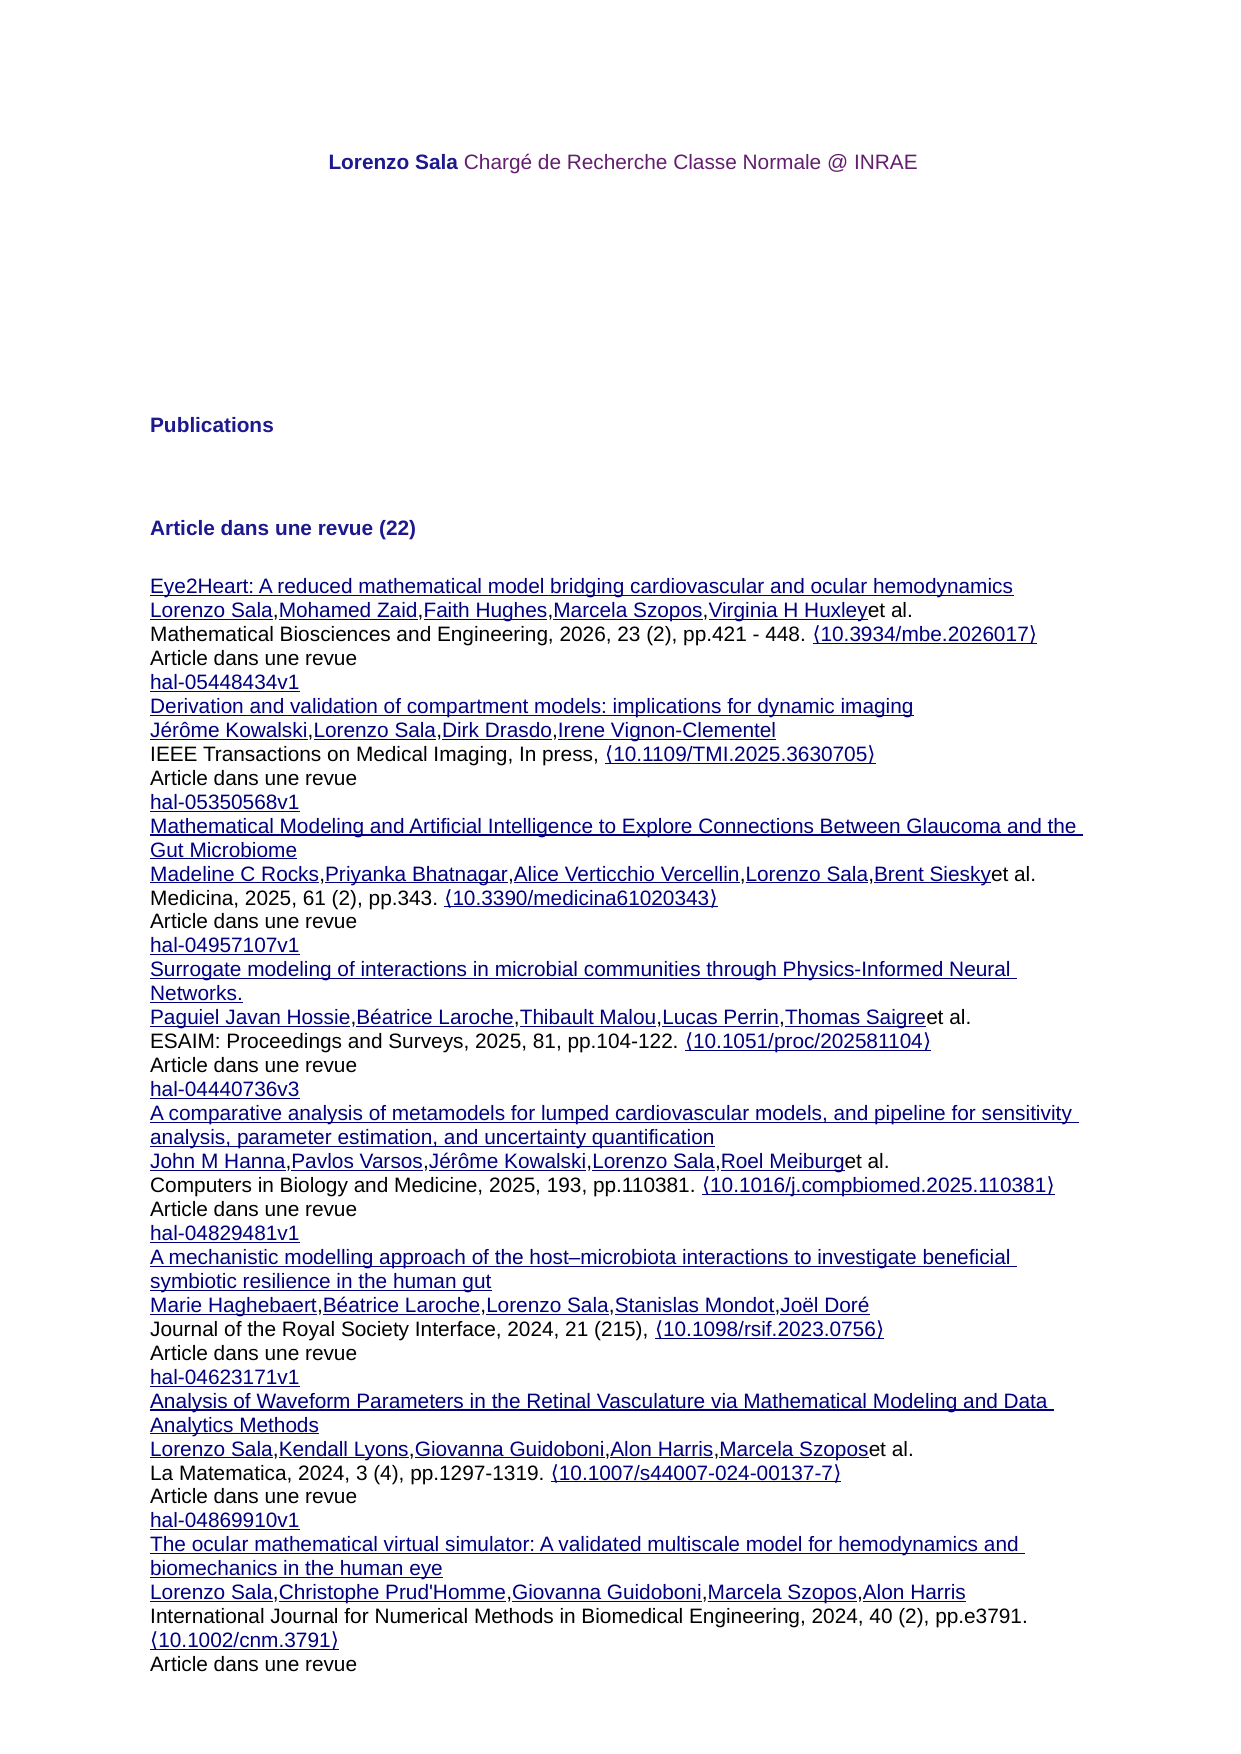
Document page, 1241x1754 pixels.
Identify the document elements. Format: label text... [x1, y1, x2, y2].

subtitle Lorenzo Sala Chargé de Recherche Classe Normale @ INRAE [150, 150, 1090, 174]
table_cell Surrogate modeling of interactions in microbial communities through Physics-Informed Neural Networks. Paguiel Javan Hossie,Béatrice Laroche,Thibault Malou,Lucas Perrin,Thomas Saigreet al. ESAIM: Proceedings and Surveys, 2025, 81, pp.104-122. ⟨10.1051/proc/202581104⟩ Article dans une revue hal-04440736v3 [150, 957, 1090, 1101]
table_cell A comparative analysis of metamodels for lumped cardiovascular models, and pipeline for sensitivity analysis, parameter estimation, and uncertainty quantification John M Hanna,Pavlos Varsos,Jérôme Kowalski,Lorenzo Sala,Roel Meiburget al. Computers in Biology and Medicine, 2025, 193, pp.110381. ⟨10.1016/j.compbiomed.2025.110381⟩ Article dans une revue hal-04829481v1 [150, 1101, 1090, 1245]
table_cell The ocular mathematical virtual simulator: A validated multiscale model for hemodynamics and biomechanics in the human eye Lorenzo Sala,Christophe Prud'Homme,Giovanna Guidoboni,Marcela Szopos,Alon Harris International Journal for Numerical Methods in Biomedical Engineering, 2024, 40 (2), pp.e3791. ⟨10.1002/cnm.3791⟩ Article dans une revue [150, 1532, 1090, 1676]
subtitle Publications [150, 412, 1090, 436]
table_cell Mathematical Modeling and Artificial Intelligence to Explore Connections Between Glaucoma and the Gut Microbiome Madeline C Rocks,Priyanka Bhatnagar,Alice Verticchio Vercellin,Lorenzo Sala,Brent Sieskyet al. Medicina, 2025, 61 (2), pp.343. ⟨10.3390/medicina61020343⟩ Article dans une revue hal-04957107v1 [150, 814, 1090, 957]
table_cell Analysis of Waveform Parameters in the Retinal Vasculature via Mathematical Modeling and Data Analytics Methods Lorenzo Sala,Kendall Lyons,Giovanna Guidoboni,Alon Harris,Marcela Szoposet al. La Matematica, 2024, 3 (4), pp.1297-1319. ⟨10.1007/s44007-024-00137-7⟩ Article dans une revue hal-04869910v1 [150, 1389, 1090, 1532]
table_header Eye2Heart: A reduced mathematical model bridging cardiovascular and ocular hemodynamics Lorenzo Sala,Mohamed Zaid,Faith Hughes,Marcela Szopos,Virginia H Huxleyet al. Mathematical Biosciences and Engineering, 2026, 23 (2), pp.421 - 448. ⟨10.3934/mbe.2026017⟩ Article dans une revue hal-05448434v1 [150, 574, 1090, 694]
table_cell A mechanistic modelling approach of the host–microbiota interactions to investigate beneficial symbiotic resilience in the human gut Marie Haghebaert,Béatrice Laroche,Lorenzo Sala,Stanislas Mondot,Joël Doré Journal of the Royal Society Interface, 2024, 21 (215), ⟨10.1098/rsif.2023.0756⟩ Article dans une revue hal-04623171v1 [150, 1245, 1090, 1388]
subtitle Article dans une revue (22) [150, 516, 1090, 539]
table_cell Derivation and validation of compartment models: implications for dynamic imaging Jérôme Kowalski,Lorenzo Sala,Dirk Drasdo,Irene Vignon-Clementel IEEE Transactions on Medical Imaging, In press, ⟨10.1109/TMI.2025.3630705⟩ Article dans une revue hal-05350568v1 [150, 694, 1090, 813]
